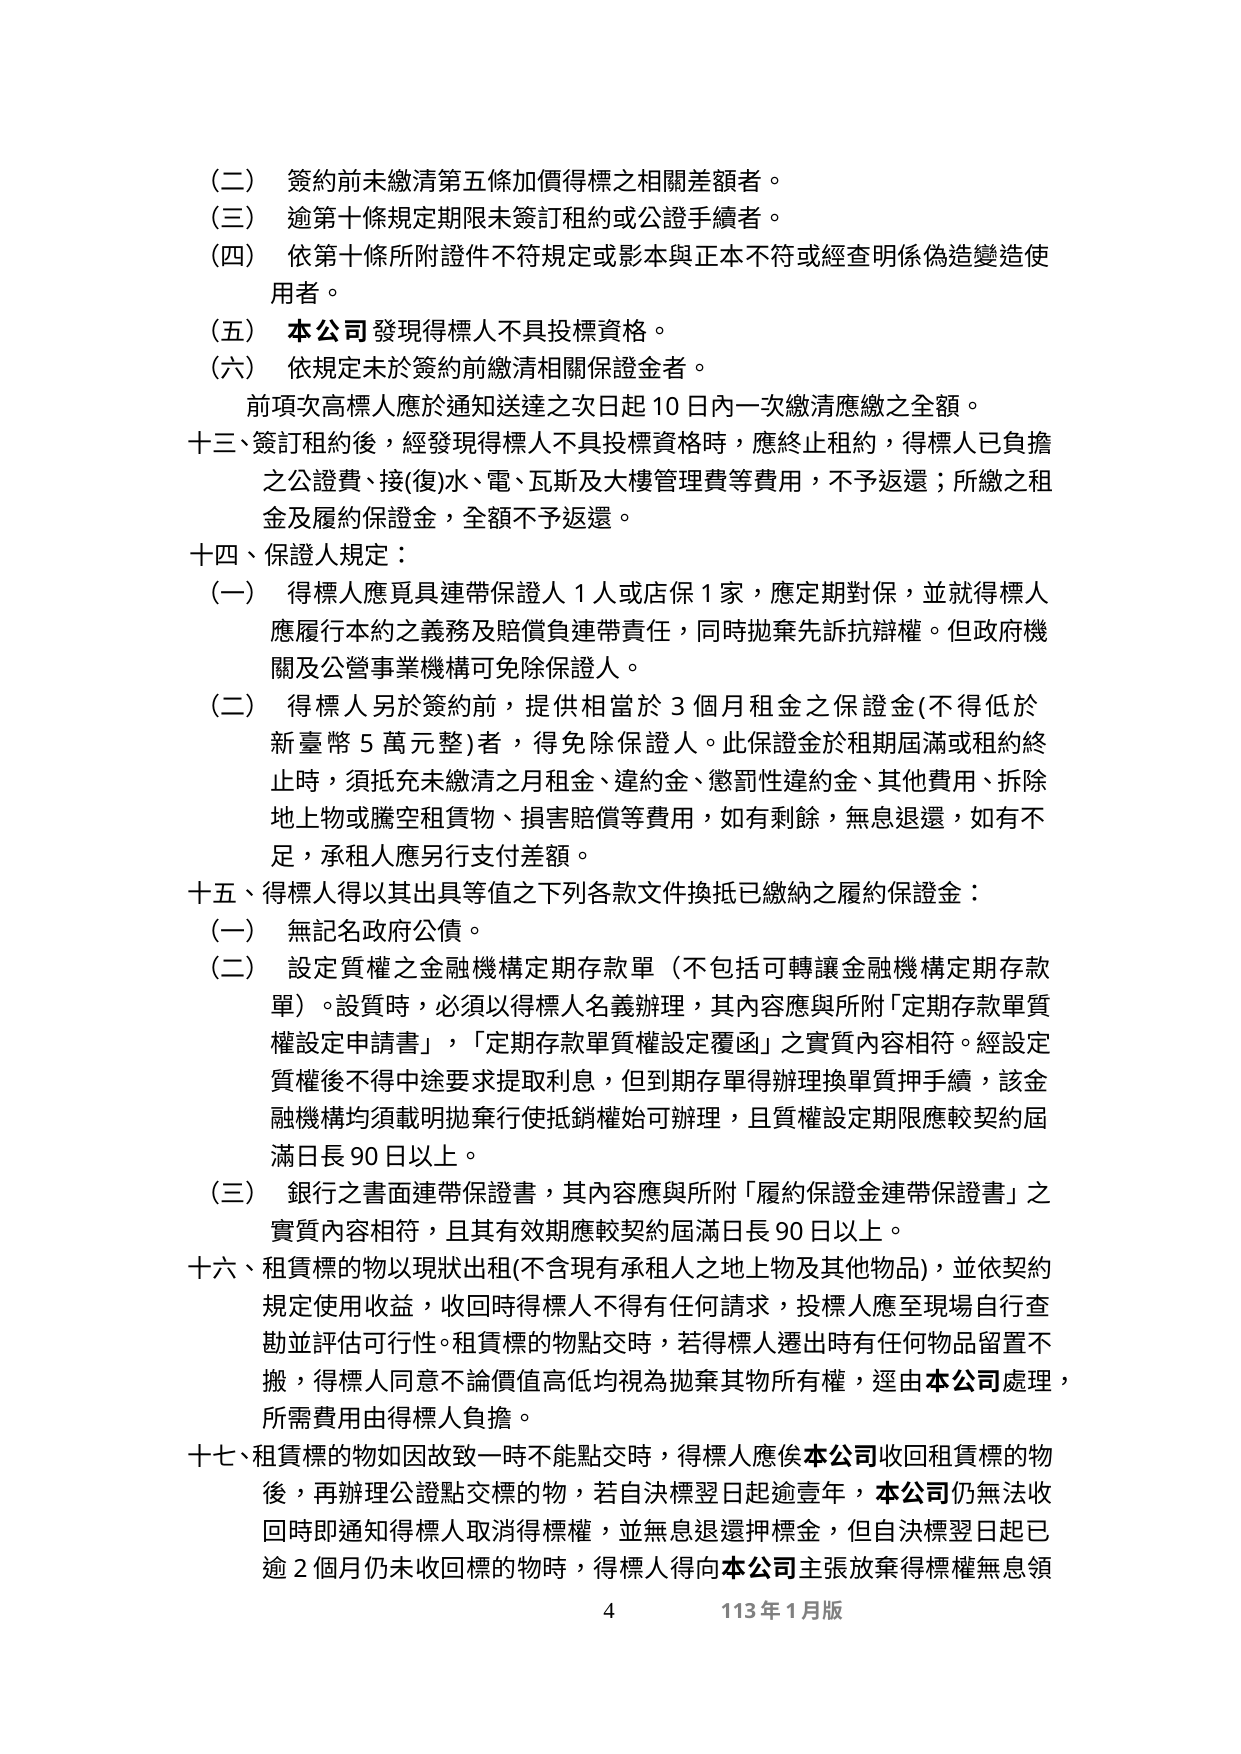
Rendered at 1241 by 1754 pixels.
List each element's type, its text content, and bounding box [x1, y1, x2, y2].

list 逾第十條規定期限未簽訂租約或公證手續者。 [195, 197, 1051, 235]
list 得標人應覓具連帶保證人1人或店保1家，應定期對保，並就得標人應履行本約之義務及賠償負連帶責任，同時拋棄先訴抗辯權。但政府機關及公營事業機構可免除保證人。 [195, 572, 1051, 685]
text 十七、租賃標的物如因故致一時不能點交時，得標人應俟本公司收回租賃標的物後，再辦理公證點交標的物，若自決標翌日起逾壹年，本公司仍無法收回時即通知得標人取消得標權，並無息退還押標金，但自決標翌日起已逾2個月仍未收回標的物時，得標人得向本公司主張放棄得標權無息領 [187, 1435, 1053, 1585]
list 簽約前未繳清第五條加價得標之相關差額者。 [195, 160, 1051, 197]
list 本公司發現得標人不具投標資格。 [195, 310, 1051, 347]
text 十三、簽訂租約後，經發現得標人不具投標資格時，應終止租約，得標人已負擔之公證費、接(復)水、電、瓦斯及大樓管理費等費用，不予返還；所繳之租金及履約保證金，全額不予返還。 [187, 422, 1053, 535]
text 前項次高標人應於通知送達之次日起10日內一次繳清應繳之全額。 [246, 385, 1053, 422]
list 得標人另於簽約前，提供相當於3個月租金之保證金(不得低於新臺幣5萬元整)者，得免除保證人。此保證金於租期屆滿或租約終止時，須抵充未繳清之月租金、違約金、懲罰性違約金、其他費用、拆除地上物或騰空租賃物、損害賠償等費用，如有剩餘，無息退還，如有不足，承租人應另行支付差額。 [195, 685, 1047, 872]
list 依規定未於簽約前繳清相關保證金者。 [195, 347, 1051, 385]
text 十五、得標人得以其出具等值之下列各款文件換抵已繳納之履約保證金： [187, 872, 1053, 910]
text 十六、租賃標的物以現狀出租(不含現有承租人之地上物及其他物品)，並依契約規定使用收益，收回時得標人不得有任何請求，投標人應至現場自行查勘並評估可行性。租賃標的物點交時，若得標人遷出時有任何物品留置不搬，得標人同意不論價值高低均視為拋棄其物所有權，逕由本公司處理，所需費用由得標人負擔。 [187, 1247, 1053, 1435]
list 設定質權之金融機構定期存款單（不包括可轉讓金融機構定期存款單）。設質時，必須以得標人名義辦理，其內容應與所附「定期存款單質權設定申請書」，「定期存款單質權設定覆函」之實質內容相符。經設定質權後不得中途要求提取利息，但到期存單得辦理換單質押手續，該金融機構均須載明拋棄行使抵銷權始可辦理，且質權設定期限應較契約屆滿日長90日以上。 [195, 947, 1051, 1172]
list 依第十條所附證件不符規定或影本與正本不符或經查明係偽造變造使用者。 [195, 235, 1051, 310]
text 十四、保證人規定： [189, 535, 1053, 572]
list 銀行之書面連帶保證書，其內容應與所附「履約保證金連帶保證書」之實質內容相符，且其有效期應較契約屆滿日長90日以上。 [195, 1172, 1051, 1247]
list 無記名政府公債。 [195, 910, 1051, 947]
